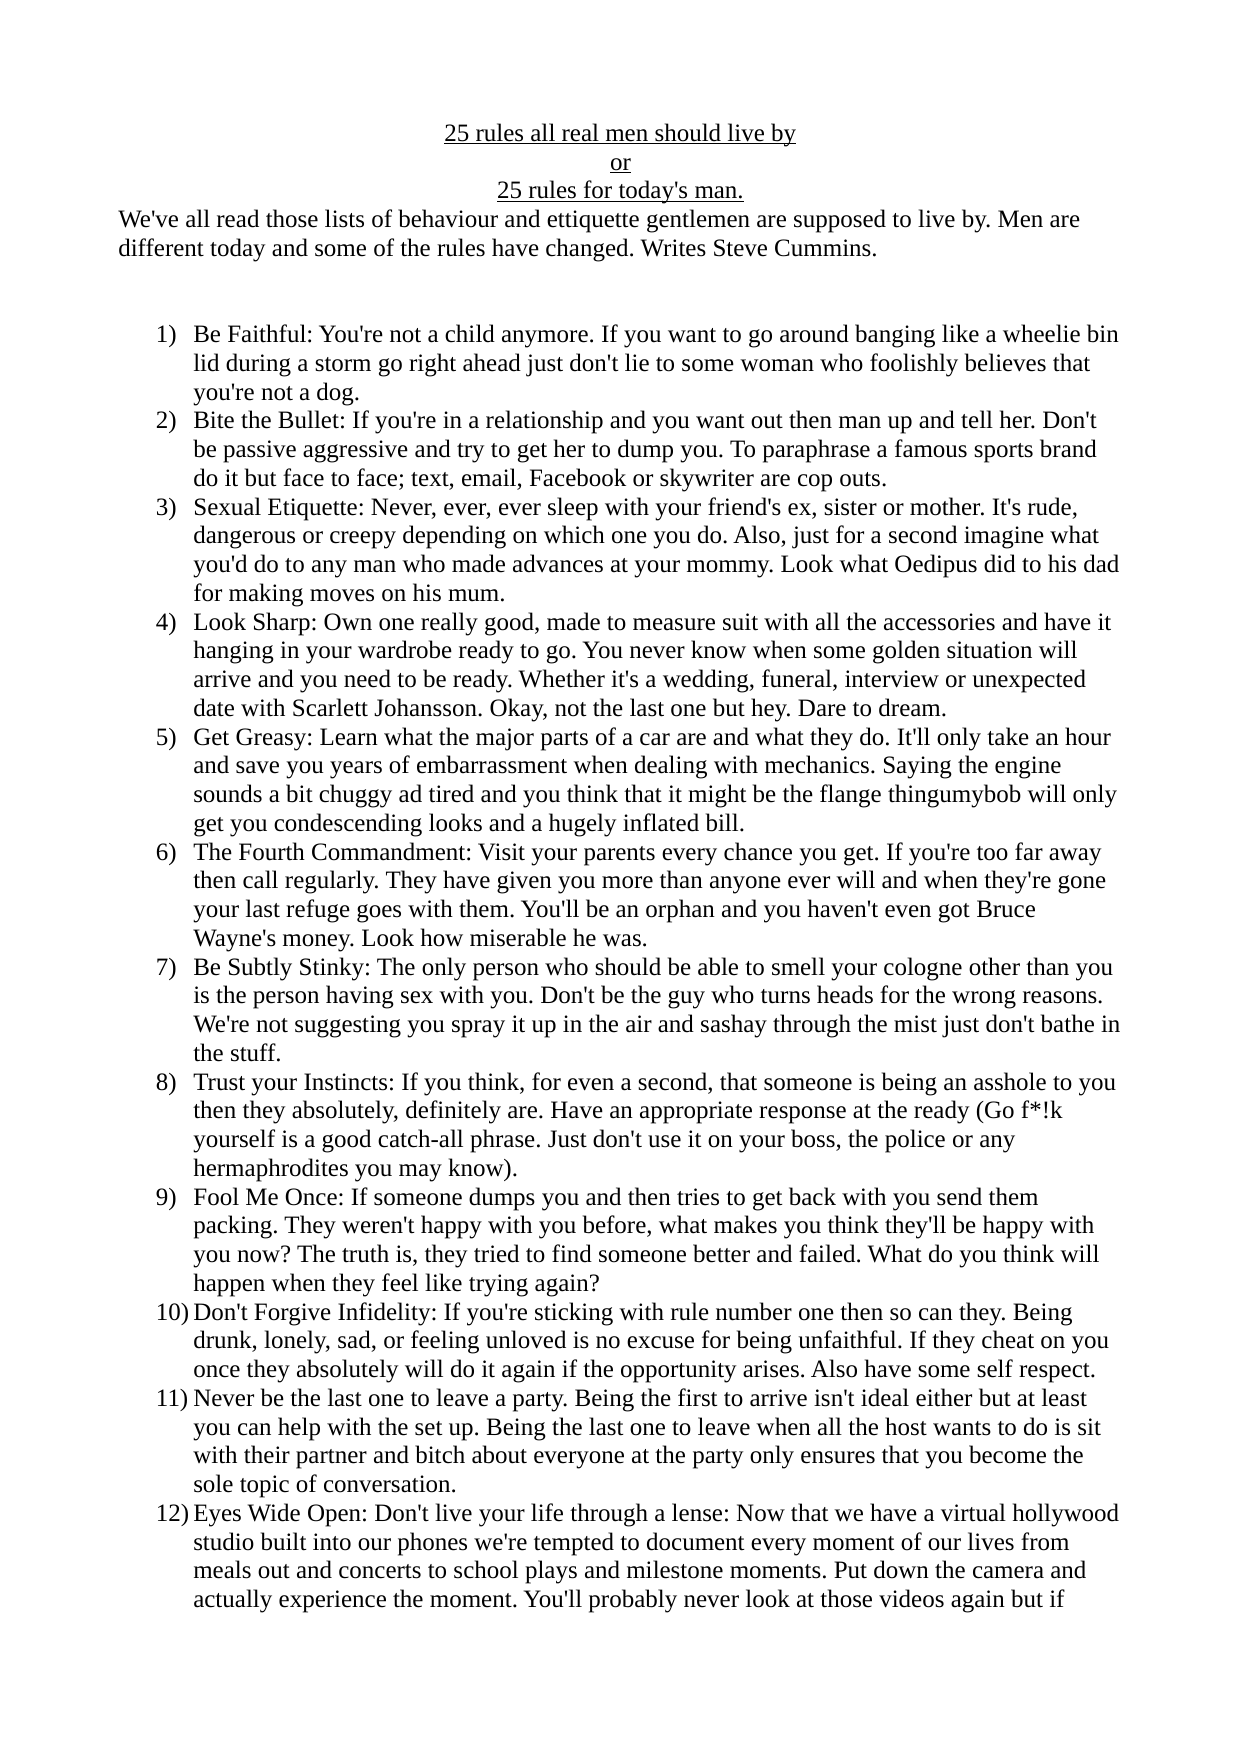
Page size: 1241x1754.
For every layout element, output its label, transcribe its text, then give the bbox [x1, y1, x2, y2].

text 25 rules all real men should live by [118, 118, 1122, 147]
text or [118, 147, 1122, 176]
list Eyes Wide Open: Don't live your life through a lense: Now that we have a virtual hollywood studio built into our phones we're tempted to document every moment of our lives from meals out and concerts to school plays and milestone moments. Put down the camera and actually experience the moment. You'll probably never look at those videos again but if [156, 1498, 1122, 1613]
text 25 rules for today's man. [118, 176, 1122, 204]
list Fool Me Once: If someone dumps you and then tries to get back with you send them packing. They weren't happy with you before, what makes you think they'll be happy with you now? The truth is, they tried to find someone better and failed. What do you think will happen when they feel like trying again? [156, 1182, 1122, 1297]
list Bite the Bullet: If you're in a relationship and you want out then man up and tell her. Don't be passive aggressive and try to get her to dump you. To paraphrase a famous sports brand do it but face to face; text, email, Facebook or skywriter are cop outs. [156, 406, 1122, 492]
text We've all read those lists of behaviour and ettiquette gentlemen are supposed to live by. Men are different today and some of the rules have changed. Writes Steve Cummins. [118, 204, 1122, 262]
list Be Subtly Stinky: The only person who should be able to smell your cologne other than you is the person having sex with you. Don't be the guy who turns heads for the wrong reasons. We're not suggesting you spray it up in the air and sashay through the mist just don't bathe in the stuff. [156, 952, 1122, 1067]
list Get Greasy: Learn what the major parts of a car are and what they do. It'll only take an hour and save you years of embarrassment when dealing with mechanics. Saying the engine sounds a bit chuggy ad tired and you think that it might be the flange thingumybob will only get you condescending looks and a hugely inflated bill. [156, 722, 1122, 837]
list Trust your Instincts: If you think, for even a second, that someone is being an asshole to you then they absolutely, definitely are. Have an appropriate response at the ready (Go f*!k yourself is a good catch-all phrase. Just don't use it on your boss, the police or any hermaphrodites you may know). [156, 1067, 1122, 1182]
list Look Sharp: Own one really good, made to measure suit with all the accessories and have it hanging in your wardrobe ready to go. You never know when some golden situation will arrive and you need to be ready. Whether it's a wedding, funeral, interview or unexpected date with Scarlett Johansson. Okay, not the last one but hey. Dare to dream. [156, 607, 1122, 722]
list Sexual Etiquette: Never, ever, ever sleep with your friend's ex, sister or mother. It's rude, dangerous or creepy depending on which one you do. Also, just for a second imagine what you'd do to any man who made advances at your mommy. Look what Oedipus did to his dad for making moves on his mum. [156, 492, 1122, 607]
list Don't Forgive Infidelity: If you're sticking with rule number one then so can they. Being drunk, lonely, sad, or feeling unloved is no excuse for being unfaithful. If they cheat on you once they absolutely will do it again if the opportunity arises. Also have some self respect. [156, 1297, 1122, 1383]
list Be Faithful: You're not a child anymore. If you want to go around banging like a wheelie bin lid during a storm go right ahead just don't lie to some woman who foolishly believes that you're not a dog. [156, 319, 1122, 406]
list The Fourth Commandment: Visit your parents every chance you get. If you're too far away then call regularly. They have given you more than anyone ever will and when they're gone your last refuge goes with them. You'll be an orphan and you haven't even got Bruce Wayne's money. Look how miserable he was. [156, 837, 1122, 952]
list Never be the last one to leave a party. Being the first to arrive isn't ideal either but at least you can help with the set up. Being the last one to leave when all the host wants to do is sit with their partner and bitch about everyone at the party only ensures that you become the sole topic of conversation. [156, 1383, 1122, 1498]
